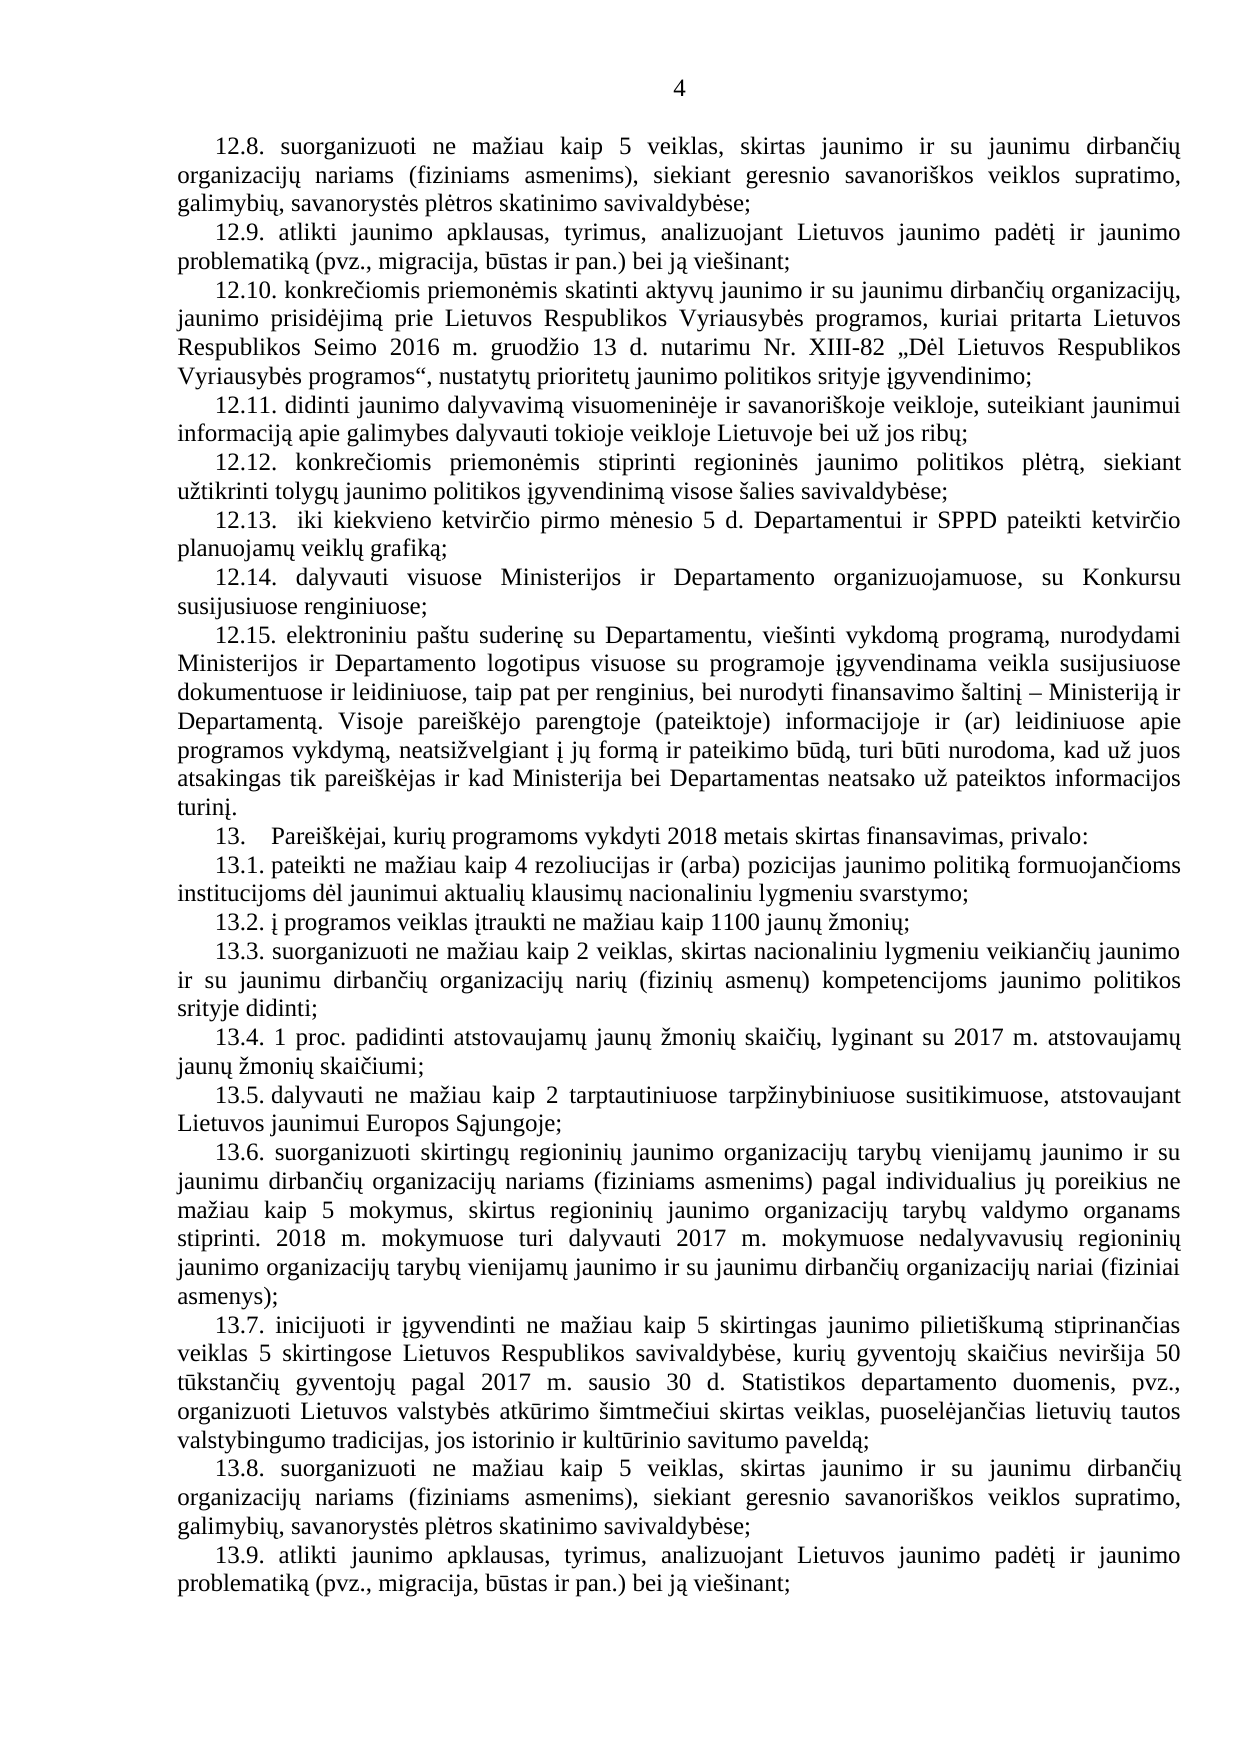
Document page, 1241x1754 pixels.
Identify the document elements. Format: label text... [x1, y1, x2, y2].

text 13.8. suorganizuoti ne mažiau kaip 5 veiklas, skirtas jaunimo ir su jaunimu dirbančių organizacijų nariams (fiziniams asmenims), siekiant geresnio savanoriškos veiklos supratimo, galimybių, savanorystės plėtros skatinimo savivaldybėse; [177, 1453, 1182, 1540]
text 12.15. elektroniniu paštu suderinę su Departamentu, viešinti vykdomą programą, nurodydami Ministerijos ir Departamento logotipus visuose su programoje įgyvendinama veikla susijusiuose dokumentuose ir leidiniuose, taip pat per renginius, bei nurodyti finansavimo šaltinį – Ministeriją ir Departamentą. Visoje pareiškėjo parengtoje (pateiktoje) informacijoje ir (ar) leidiniuose apie programos vykdymą, neatsižvelgiant į jų formą ir pateikimo būdą, turi būti nurodoma, kad už juos atsakingas tik pareiškėjas ir kad Ministerija bei Departamentas neatsako už pateiktos informacijos turinį. [177, 620, 1182, 821]
text 12.11. didinti jaunimo dalyvavimą visuomeninėje ir savanoriškoje veikloje, suteikiant jaunimui informaciją apie galimybes dalyvauti tokioje veikloje Lietuvoje bei už jos ribų; [177, 390, 1182, 447]
text 13.7. inicijuoti ir įgyvendinti ne mažiau kaip 5 skirtingas jaunimo pilietiškumą stiprinančias veiklas 5 skirtingose Lietuvos Respublikos savivaldybėse, kurių gyventojų skaičius neviršija 50 tūkstančių gyventojų pagal 2017 m. sausio 30 d. Statistikos departamento duomenis, pvz., organizuoti Lietuvos valstybės atkūrimo šimtmečiui skirtas veiklas, puoselėjančias lietuvių tautos valstybingumo tradicijas, jos istorinio ir kultūrinio savitumo paveldą; [177, 1310, 1182, 1453]
text 12.9. atlikti jaunimo apklausas, tyrimus, analizuojant Lietuvos jaunimo padėtį ir jaunimo problematiką (pvz., migracija, būstas ir pan.) bei ją viešinant; [177, 217, 1182, 275]
text 13.6. suorganizuoti skirtingų regioninių jaunimo organizacijų tarybų vienijamų jaunimo ir su jaunimu dirbančių organizacijų nariams (fiziniams asmenims) pagal individualius jų poreikius ne mažiau kaip 5 mokymus, skirtus regioninių jaunimo organizacijų tarybų valdymo organams stiprinti. 2018 m. mokymuose turi dalyvauti 2017 m. mokymuose nedalyvavusių regioninių jaunimo organizacijų tarybų vienijamų jaunimo ir su jaunimu dirbančių organizacijų nariai (fiziniai asmenys); [177, 1137, 1182, 1310]
text 13.9. atlikti jaunimo apklausas, tyrimus, analizuojant Lietuvos jaunimo padėtį ir jaunimo problematiką (pvz., migracija, būstas ir pan.) bei ją viešinant; [177, 1540, 1182, 1597]
text 12.8. suorganizuoti ne mažiau kaip 5 veiklas, skirtas jaunimo ir su jaunimu dirbančių organizacijų nariams (fiziniams asmenims), siekiant geresnio savanoriškos veiklos supratimo, galimybių, savanorystės plėtros skatinimo savivaldybėse; [177, 131, 1182, 217]
text 12.13. iki kiekvieno ketvirčio pirmo mėnesio 5 d. Departamentui ir SPPD pateikti ketvirčio planuojamų veiklų grafiką; [177, 505, 1182, 562]
text 13.3. suorganizuoti ne mažiau kaip 2 veiklas, skirtas nacionaliniu lygmeniu veikiančių jaunimo ir su jaunimu dirbančių organizacijų narių (fizinių asmenų) kompetencijoms jaunimo politikos srityje didinti; [177, 936, 1182, 1022]
text 12.14. dalyvauti visuose Ministerijos ir Departamento organizuojamuose, su Konkursu susijusiuose renginiuose; [177, 562, 1182, 620]
text 13.1. pateikti ne mažiau kaip 4 rezoliucijas ir (arba) pozicijas jaunimo politiką formuojančioms institucijoms dėl jaunimui aktualių klausimų nacionaliniu lygmeniu svarstymo; [177, 850, 1182, 907]
text 12.10. konkrečiomis priemonėmis skatinti aktyvų jaunimo ir su jaunimu dirbančių organizacijų, jaunimo prisidėjimą prie Lietuvos Respublikos Vyriausybės programos, kuriai pritarta Lietuvos Respublikos Seimo 2016 m. gruodžio 13 d. nutarimu Nr. XIII-82 „Dėl Lietuvos Respublikos Vyriausybės programos“, nustatytų prioritetų jaunimo politikos srityje įgyvendinimo; [177, 275, 1182, 390]
text 13. Pareiškėjai, kurių programoms vykdyti 2018 metais skirtas finansavimas, privalo: [177, 821, 1182, 850]
text 13.5. dalyvauti ne mažiau kaip 2 tarptautiniuose tarpžinybiniuose susitikimuose, atstovaujant Lietuvos jaunimui Europos Sąjungoje; [177, 1080, 1182, 1137]
text 13.2. į programos veiklas įtraukti ne mažiau kaip 1100 jaunų žmonių; [177, 907, 1182, 936]
text 13.4. 1 proc. padidinti atstovaujamų jaunų žmonių skaičių, lyginant su 2017 m. atstovaujamų jaunų žmonių skaičiumi; [177, 1022, 1182, 1080]
text 12.12. konkrečiomis priemonėmis stiprinti regioninės jaunimo politikos plėtrą, siekiant užtikrinti tolygų jaunimo politikos įgyvendinimą visose šalies savivaldybėse; [177, 447, 1182, 505]
